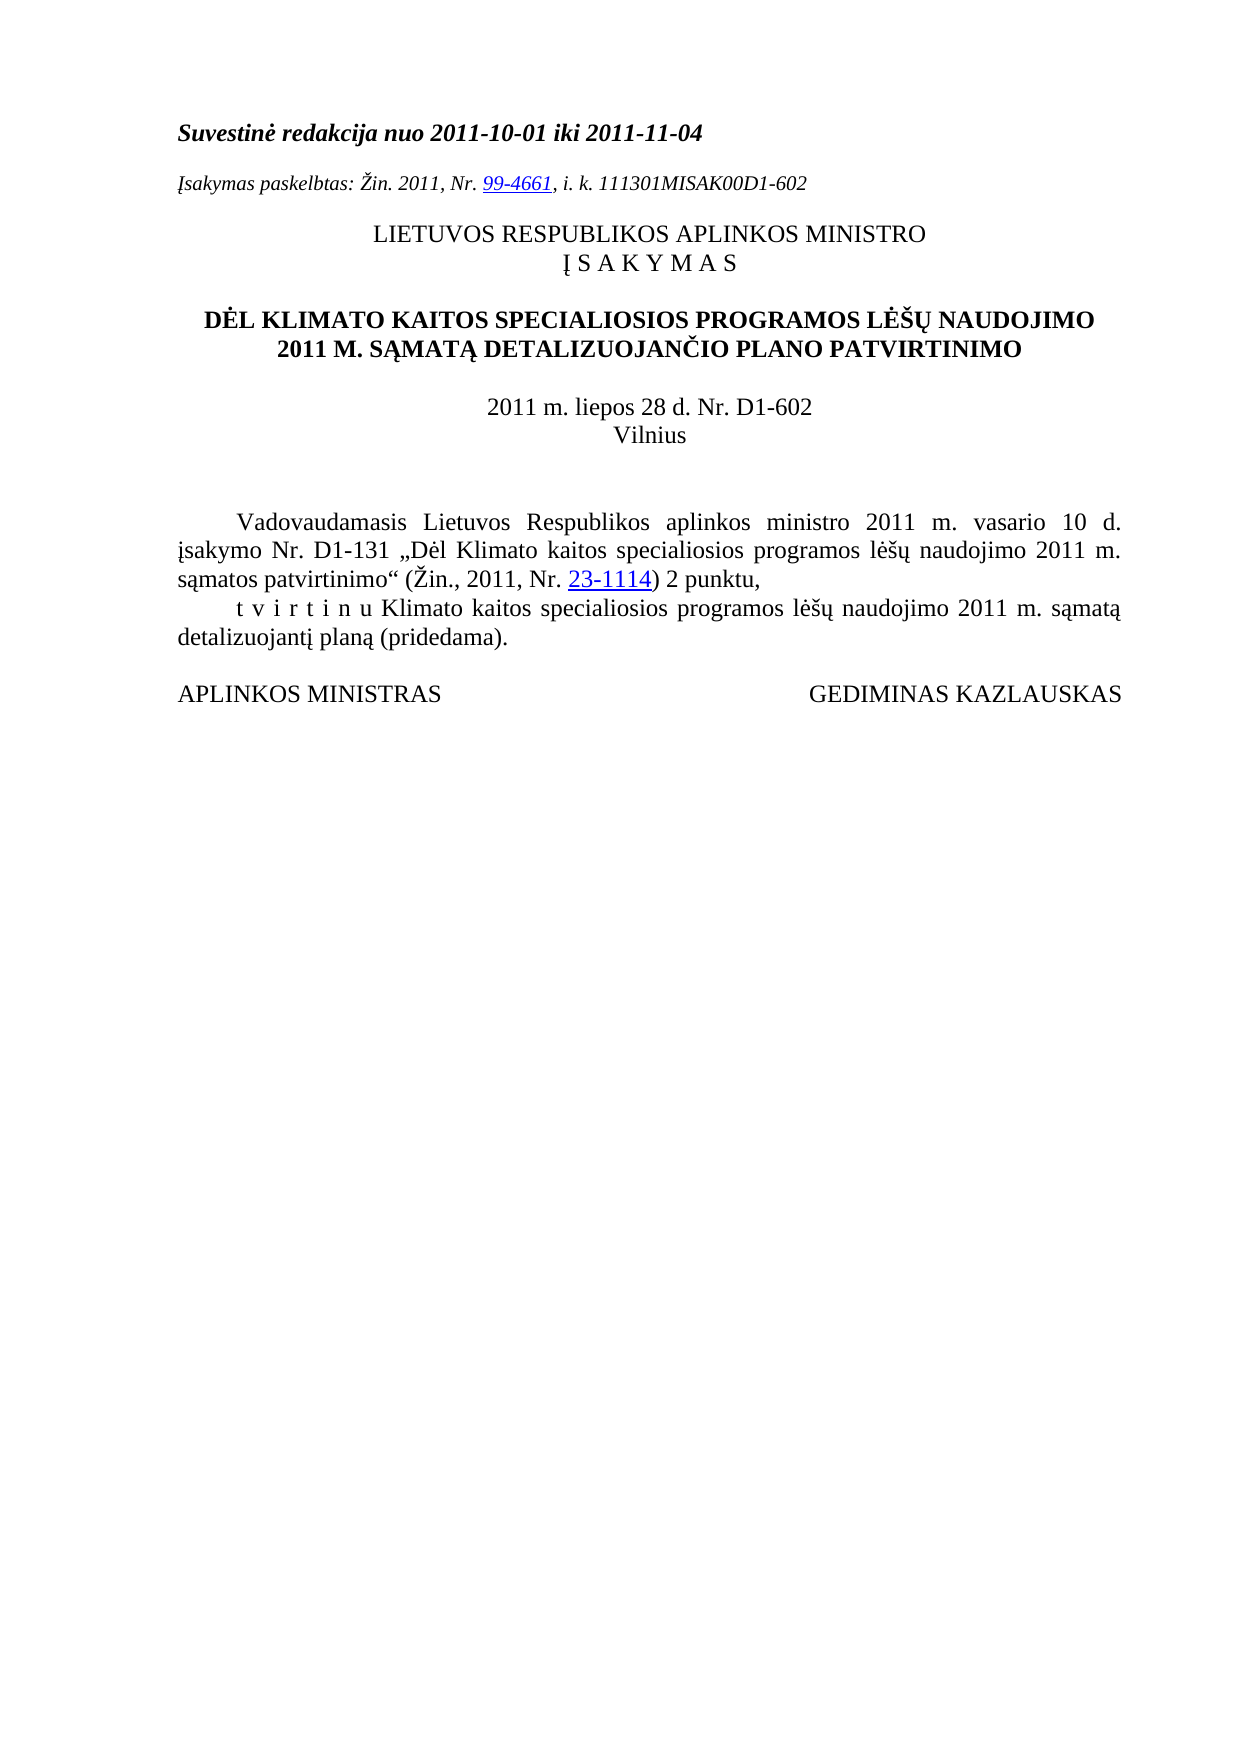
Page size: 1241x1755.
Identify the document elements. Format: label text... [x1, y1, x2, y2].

text Įsakymas paskelbtas: Žin. 2011, Nr. 99-4661, i. k. 111301MISAK00D1-602 [177, 171, 1122, 195]
text Vilnius [177, 420, 1122, 449]
text 2011 m. liepos 28 d. Nr. D1-602 [177, 392, 1122, 420]
text Vadovaudamasis Lietuvos Respublikos aplinkos ministro 2011 m. vasario 10 d. įsakymo Nr. D1-131 „Dėl Klimato kaitos specialiosios programos lėšų naudojimo 2011 m. sąmatos patvirtinimo“ (Žin., 2011, Nr. 23-1114) 2 punktu, [177, 507, 1122, 593]
text Į S A K Y M A S [177, 248, 1122, 277]
text Suvestinė redakcija nuo 2011-10-01 iki 2011-11-04 [177, 118, 1122, 147]
text Aplinkos ministras Gediminas Kazlauskas [177, 679, 1122, 708]
text LIETUVOS RESPUBLIKOS APLINKOS MINISTRO [177, 219, 1122, 248]
text t v i r t i n u Klimato kaitos specialiosios programos lėšų naudojimo 2011 m. sąmatą detalizuojantį planą (pridedama). [177, 593, 1122, 650]
text DĖL KLIMATO KAITOS SPECIALIOSIOS PROGRAMOS LĖŠŲ NAUDOJIMO 2011 m. SĄMATĄ DETALIZUOJANČIO PLANO PATVIRTINIMO [177, 305, 1122, 363]
